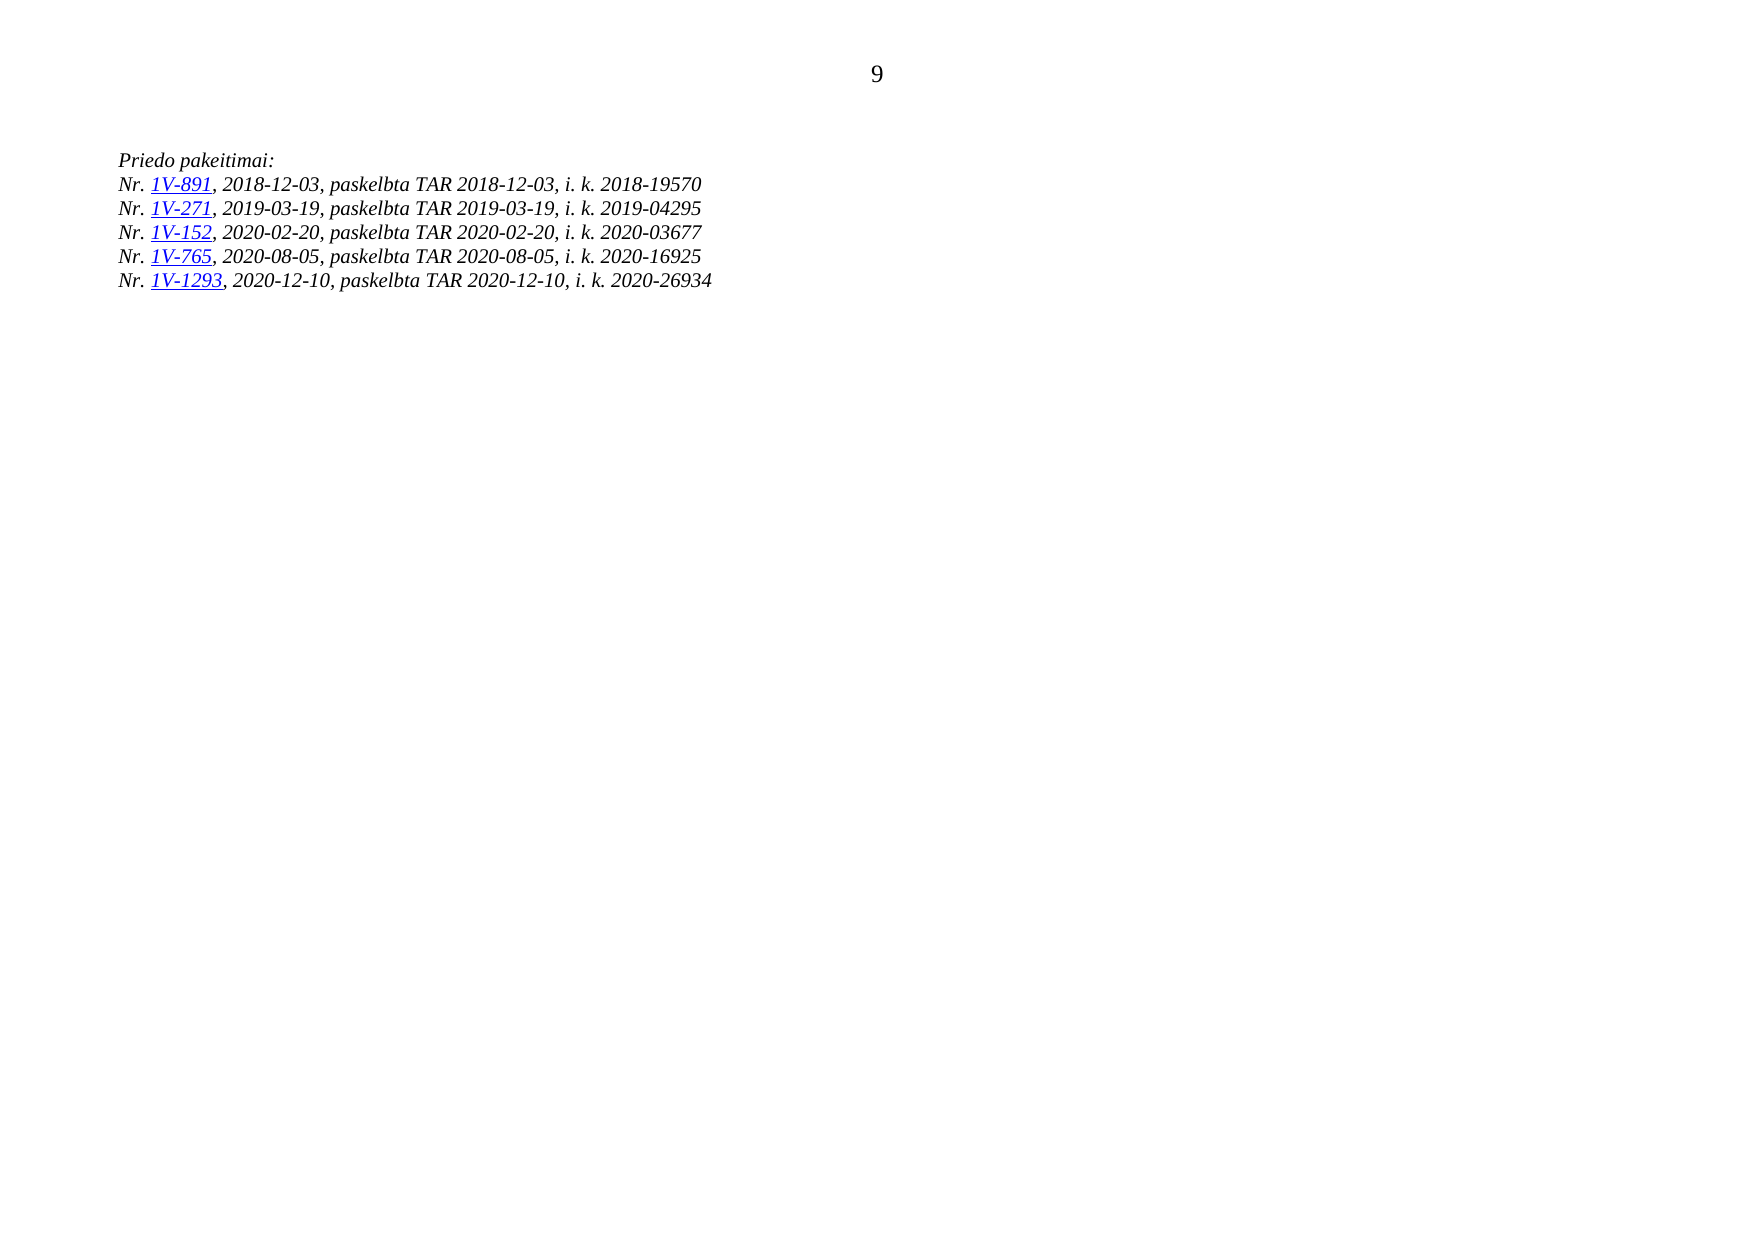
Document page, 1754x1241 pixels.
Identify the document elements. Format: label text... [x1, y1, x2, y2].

text Nr. 1V-1293, 2020-12-10, paskelbta TAR 2020-12-10, i. k. 2020-26934 [118, 268, 1636, 292]
text Priedo pakeitimai: [118, 148, 1636, 172]
text Nr. 1V-152, 2020-02-20, paskelbta TAR 2020-02-20, i. k. 2020-03677 [118, 220, 1636, 244]
text Nr. 1V-765, 2020-08-05, paskelbta TAR 2020-08-05, i. k. 2020-16925 [118, 244, 1636, 268]
text Nr. 1V-271, 2019-03-19, paskelbta TAR 2019-03-19, i. k. 2019-04295 [118, 196, 1636, 220]
text Nr. 1V-891, 2018-12-03, paskelbta TAR 2018-12-03, i. k. 2018-19570 [118, 172, 1636, 196]
